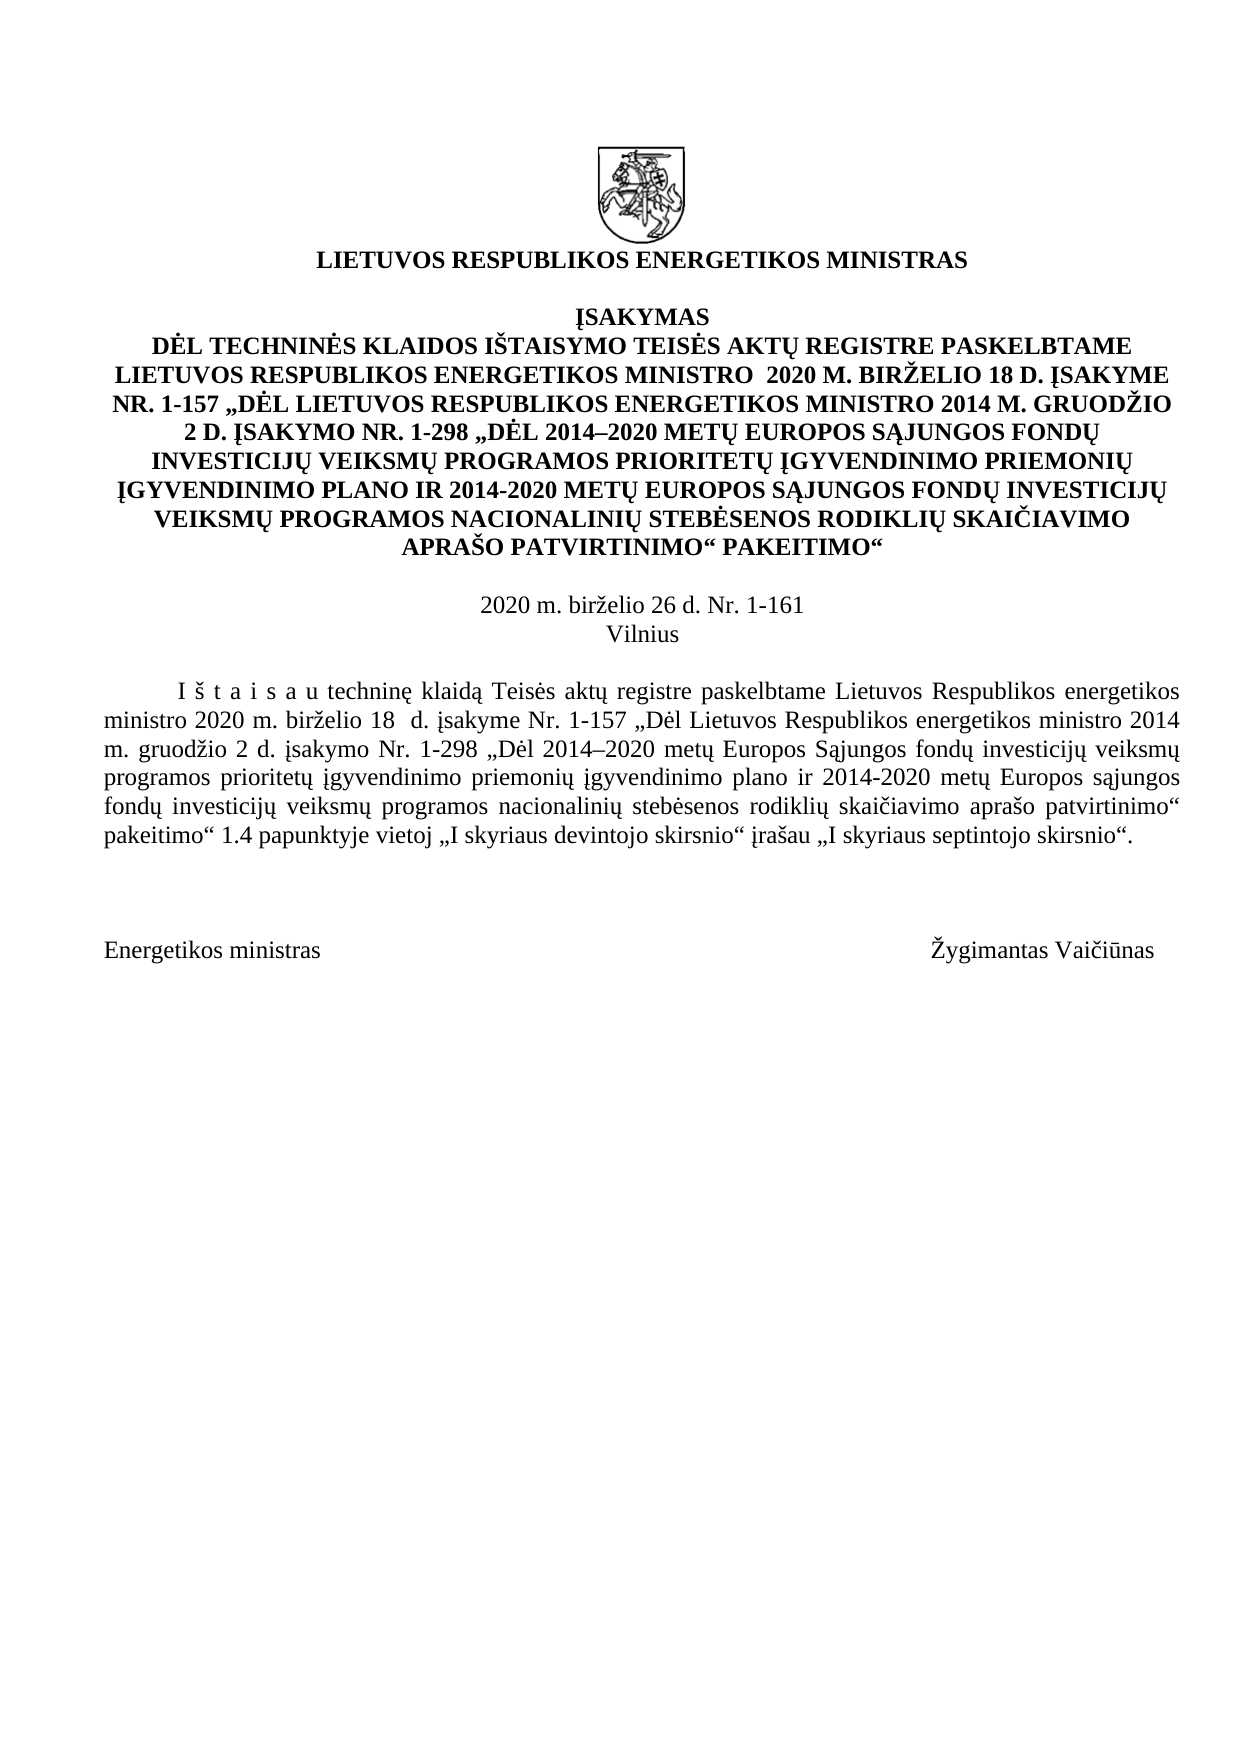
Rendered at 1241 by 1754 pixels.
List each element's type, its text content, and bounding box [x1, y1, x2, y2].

text Energetikos ministras Žygimantas Vaičiūnas [103, 935, 1181, 964]
text ĮSAKYMAS [103, 302, 1181, 331]
text I š t a i s a u techninę klaidą Teisės aktų registre paskelbtame Lietuvos Respublikos energetikos ministro 2020 m. birželio 18 d. įsakyme Nr. 1-157 „Dėl Lietuvos Respublikos energetikos ministro 2014 m. gruodžio 2 d. įsakymo Nr. 1-298 „Dėl 2014–2020 metų Europos Sąjungos fondų investicijų veiksmų programos prioritetų įgyvendinimo priemonių įgyvendinimo plano ir 2014-2020 metų Europos sąjungos fondų investicijų veiksmų programos nacionalinių stebėsenos rodiklių skaičiavimo aprašo patvirtinimo“ pakeitimo“ 1.4 papunktyje vietoj „I skyriaus devintojo skirsnio“ įrašau „I skyriaus septintojo skirsnio“. [103, 676, 1181, 849]
text 2020 m. birželio 26 d. Nr. 1-161 [103, 590, 1181, 619]
text LIETUVOS RESPUBLIKOS energetikos MINISTRAS [103, 245, 1181, 274]
text Vilnius [103, 619, 1181, 647]
text DĖL TECHNINĖS KLAIDOS IŠTAISYMO TEISĖS AKTŲ REGISTRE PASKELBTAME LIETUVOS RESPUBLIKOS ENERGETIKOS MINISTRO 2020 M. BIRŽELIO 18 D. ĮSAKYME NR. 1-157 „DĖL LIETUVOS RESPUBLIKOS ENERGETIKOS MINISTRO 2014 M. GRUODŽIO 2 D. ĮSAKYMO NR. 1-298 „DĖL 2014–2020 METŲ EUROPOS SĄJUNGOS FONDŲ INVESTICIJŲ VEIKSMŲ PROGRAMOS PRIORITETŲ ĮGYVENDINIMO PRIEMONIŲ ĮGYVENDINIMO PLANO IR 2014-2020 METŲ EUROPOS SĄJUNGOS FONDŲ INVESTICIJŲ VEIKSMŲ PROGRAMOS NACIONALINIŲ STEBĖSENOS RODIKLIŲ SKAIČIAVIMO APRAŠO PATVIRTINIMO“ PAKEITIMO“ [103, 331, 1181, 561]
